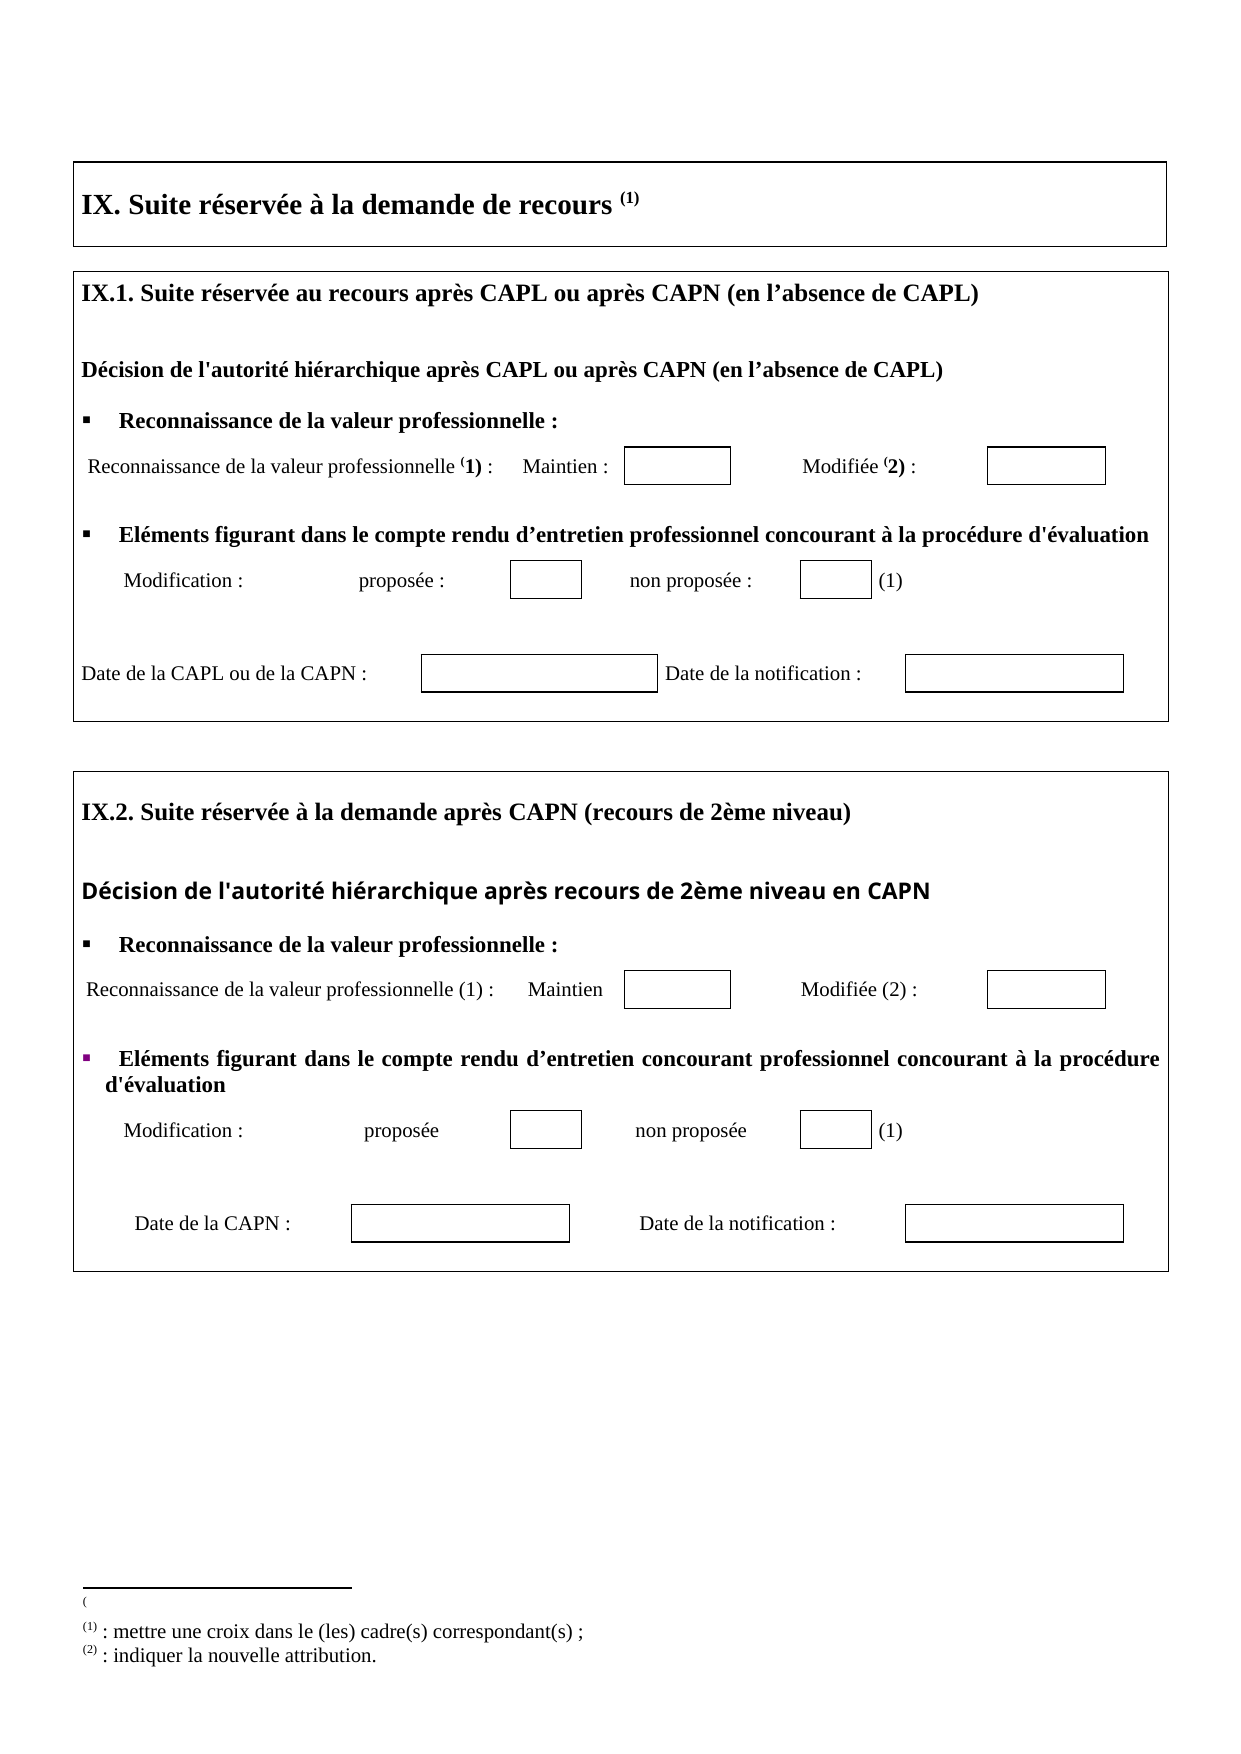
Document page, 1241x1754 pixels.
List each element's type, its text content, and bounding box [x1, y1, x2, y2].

table_cell [74, 598, 210, 625]
table_cell Eléments figurant dans le compte rendu d’entretien concourant professionnel concourant à la procédure d'évaluation [74, 1033, 1168, 1110]
table_cell [1124, 1241, 1168, 1271]
table_cell [625, 971, 730, 1008]
table_cell [810, 598, 1012, 625]
table_header IX.2. Suite réservée à la demande après CAPN (recours de 2ème niveau) [74, 772, 1168, 838]
table_header IX.1. Suite réservée au recours après CAPL ou après CAPN (en l’absence de CAPL) [74, 272, 1168, 319]
table_cell [658, 625, 906, 654]
table_cell [1012, 1148, 1130, 1175]
table_cell [1106, 970, 1168, 1008]
table_cell [906, 693, 1124, 721]
table_cell [1124, 1175, 1168, 1204]
table_cell [329, 1148, 435, 1175]
table_cell [74, 1008, 1168, 1033]
table_cell [469, 1175, 687, 1204]
table_cell Modifiée 2) : [731, 446, 987, 484]
table_cell Modification : [74, 560, 292, 598]
table_cell Date de la notification : [658, 654, 905, 691]
table_cell Modification : [74, 1110, 292, 1148]
table_cell Date de la CAPN : [74, 1204, 351, 1241]
table_cell [906, 655, 1123, 691]
table_cell proposée [293, 1110, 510, 1148]
table_cell [210, 1148, 328, 1175]
table_cell [511, 1111, 581, 1148]
table_cell Maintien : [506, 446, 624, 484]
table_cell [422, 655, 657, 691]
table_cell [74, 625, 421, 654]
table_cell [511, 561, 581, 598]
table_cell Décision de l'autorité hiérarchique après recours de 2ème niveau en CAPN [74, 863, 1168, 919]
table_cell [435, 1148, 691, 1175]
table_cell proposée : [293, 560, 510, 598]
table_cell [469, 1241, 687, 1271]
table_cell [810, 1148, 1012, 1175]
table_cell [329, 598, 435, 625]
table_cell Date de la CAPL ou de la CAPN : [74, 654, 421, 691]
table_cell Date de la notification : [570, 1204, 905, 1241]
table_cell [1130, 1148, 1168, 1175]
table_cell [1124, 625, 1168, 654]
table_cell [74, 1175, 469, 1204]
table_cell [74, 1148, 210, 1175]
table_cell Reconnaissance de la valeur professionnelle (1) : [74, 970, 506, 1008]
table_cell Maintien [506, 970, 624, 1008]
table_cell [906, 1205, 1123, 1241]
table_cell [906, 1175, 1124, 1204]
table_cell [1106, 446, 1168, 484]
table_cell [74, 484, 1168, 509]
table_cell Reconnaissance de la valeur professionnelle : [74, 919, 1168, 970]
table_cell [74, 320, 1168, 344]
table_cell [421, 625, 658, 654]
table_cell [906, 1243, 1124, 1271]
table_cell [625, 448, 730, 484]
table_cell [435, 598, 691, 625]
table_cell Eléments figurant dans le compte rendu d’entretien professionnel concourant à la procédure d'évaluation [74, 509, 1168, 560]
table_cell [688, 1241, 906, 1271]
table_cell (1) [872, 560, 1168, 598]
table_cell Décision de l'autorité hiérarchique après CAPL ou après CAPN (en l’absence de CAPL) [74, 344, 1168, 395]
table_cell Reconnaissance de la valeur professionnelle : [74, 395, 1168, 446]
table_cell [1124, 691, 1168, 721]
table_cell [658, 691, 906, 721]
table_cell [688, 1175, 906, 1204]
table_cell [74, 691, 421, 721]
table_cell [352, 1205, 569, 1241]
table_cell [988, 971, 1105, 1008]
table_cell non proposée : [582, 560, 800, 598]
table_cell [1124, 1204, 1168, 1241]
table_cell [1124, 654, 1168, 691]
table_cell Modifiée (2) : [731, 970, 987, 1008]
table_cell [1130, 598, 1168, 625]
table_cell [74, 1241, 469, 1271]
table_cell non proposée [582, 1110, 800, 1148]
table_cell [801, 561, 871, 598]
table_cell [906, 625, 1124, 654]
table_cell Reconnaissance de la valeur professionnelle 1) : [74, 446, 506, 484]
table_header IX. Suite réservée à la demande de recours 1) [74, 163, 1166, 246]
table_cell [74, 838, 1168, 862]
table_cell [210, 598, 328, 625]
table_cell [801, 1111, 871, 1148]
table_cell (1) [872, 1110, 1168, 1148]
table_cell [691, 1148, 810, 1175]
table_cell [1012, 598, 1130, 625]
table_cell [691, 598, 810, 625]
table_cell [421, 693, 658, 721]
table_cell [988, 448, 1105, 484]
